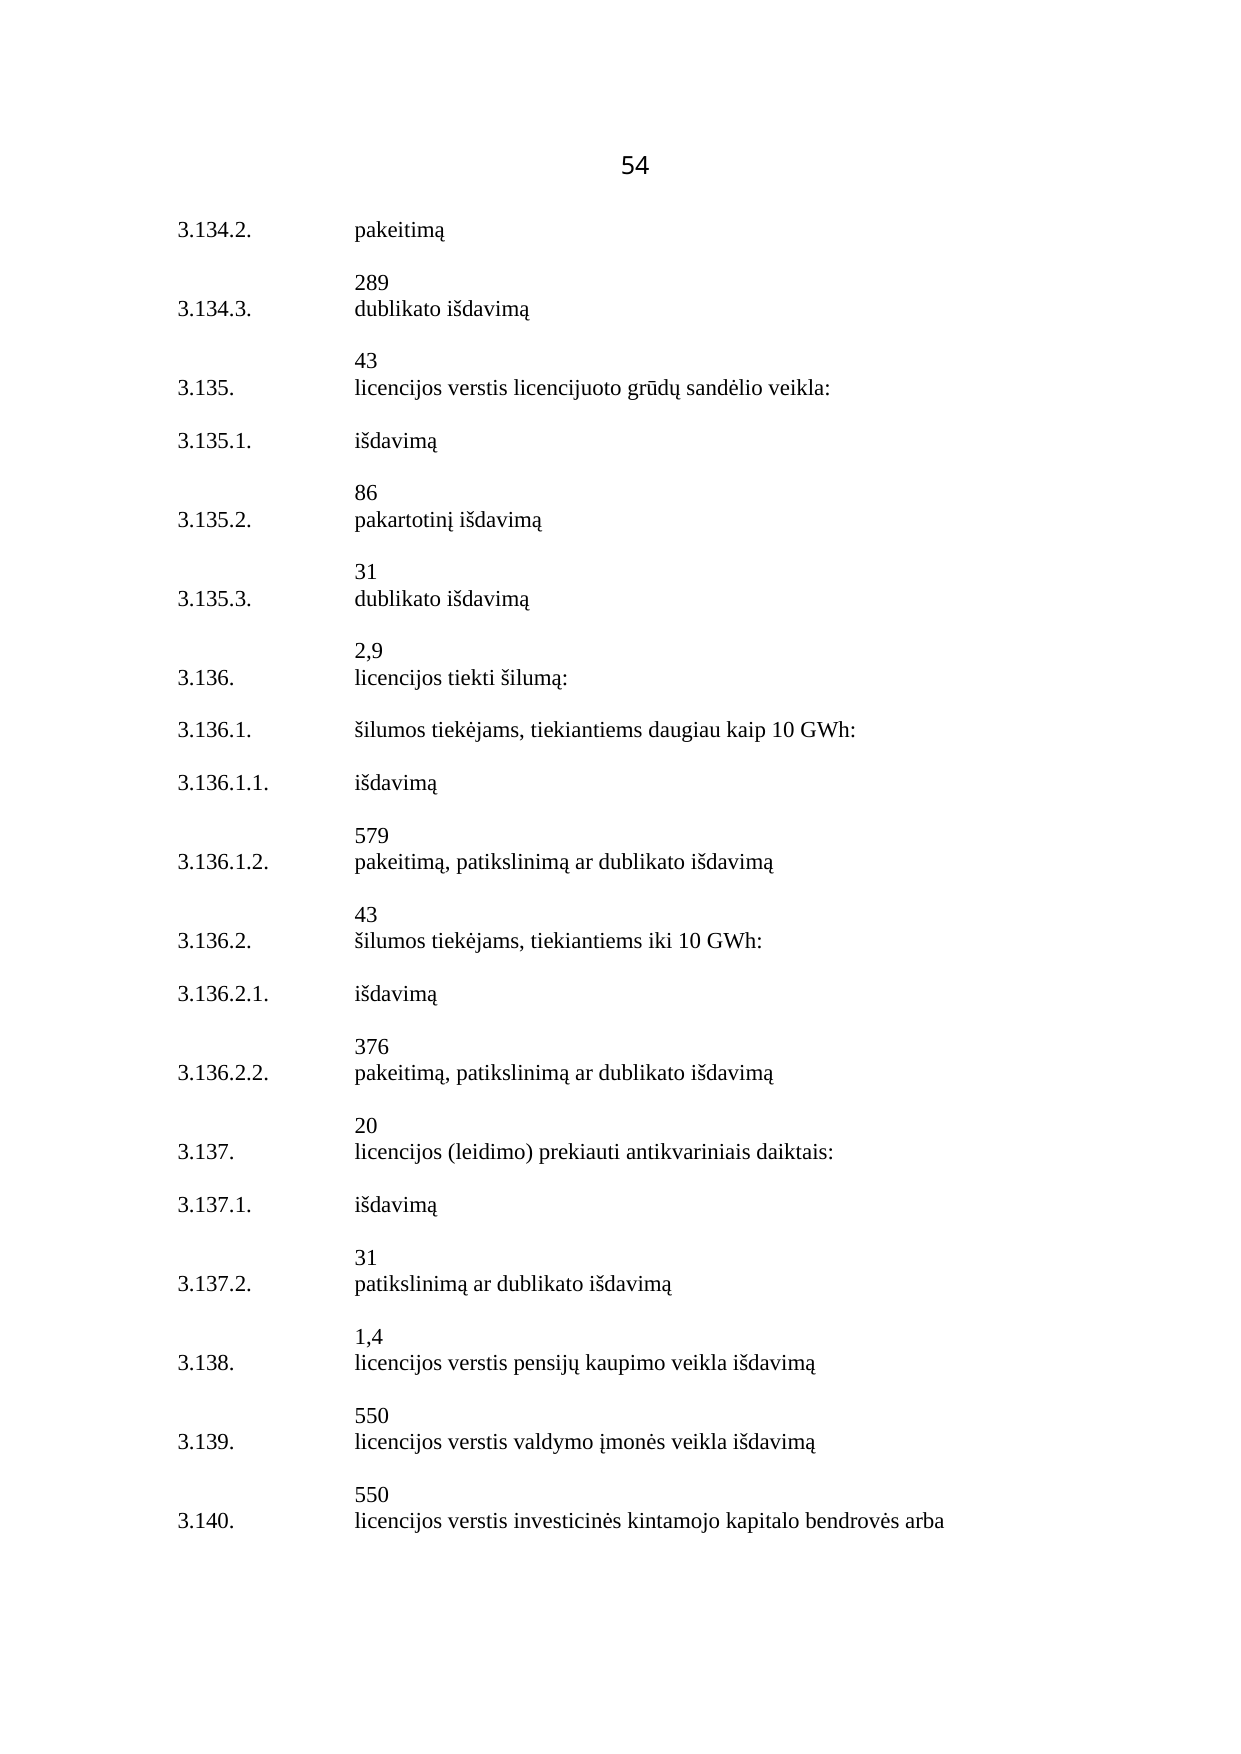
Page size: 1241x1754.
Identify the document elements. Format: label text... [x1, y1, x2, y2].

text 3.134.3. dublikato išdavimą 43 [177, 295, 945, 374]
text 3.135.2. pakartotinį išdavimą 31 [177, 506, 945, 585]
text 3.136.2.2. pakeitimą, patikslinimą ar dublikato išdavimą 20 [177, 1059, 945, 1138]
text 3.136. licencijos tiekti šilumą: [177, 664, 945, 717]
text 3.134.2. pakeitimą 289 [177, 216, 945, 295]
text 3.137. licencijos (leidimo) prekiauti antikvariniais daiktais: [177, 1138, 945, 1191]
text 3.139. licencijos verstis valdymo įmonės veikla išdavimą 550 [177, 1428, 945, 1507]
text 3.136.2. šilumos tiekėjams, tiekiantiems iki 10 GWh: [177, 927, 945, 980]
text 3.140. licencijos verstis investicinės kintamojo kapitalo bendrovės arba [177, 1507, 945, 1533]
text 3.136.1. šilumos tiekėjams, tiekiantiems daugiau kaip 10 GWh: [177, 717, 945, 769]
text 3.135. licencijos verstis licencijuoto grūdų sandėlio veikla: [177, 374, 945, 427]
text 3.136.1.1. išdavimą 579 [177, 769, 945, 848]
text 3.136.1.2. pakeitimą, patikslinimą ar dublikato išdavimą 43 [177, 848, 945, 927]
text 3.137.2. patikslinimą ar dublikato išdavimą 1,4 [177, 1270, 945, 1349]
text 3.135.3. dublikato išdavimą 2,9 [177, 585, 945, 664]
text 3.137.1. išdavimą 31 [177, 1191, 945, 1270]
text 3.136.2.1. išdavimą 376 [177, 980, 945, 1059]
text 3.135.1. išdavimą 86 [177, 427, 945, 506]
text 3.138. licencijos verstis pensijų kaupimo veikla išdavimą 550 [177, 1349, 945, 1428]
